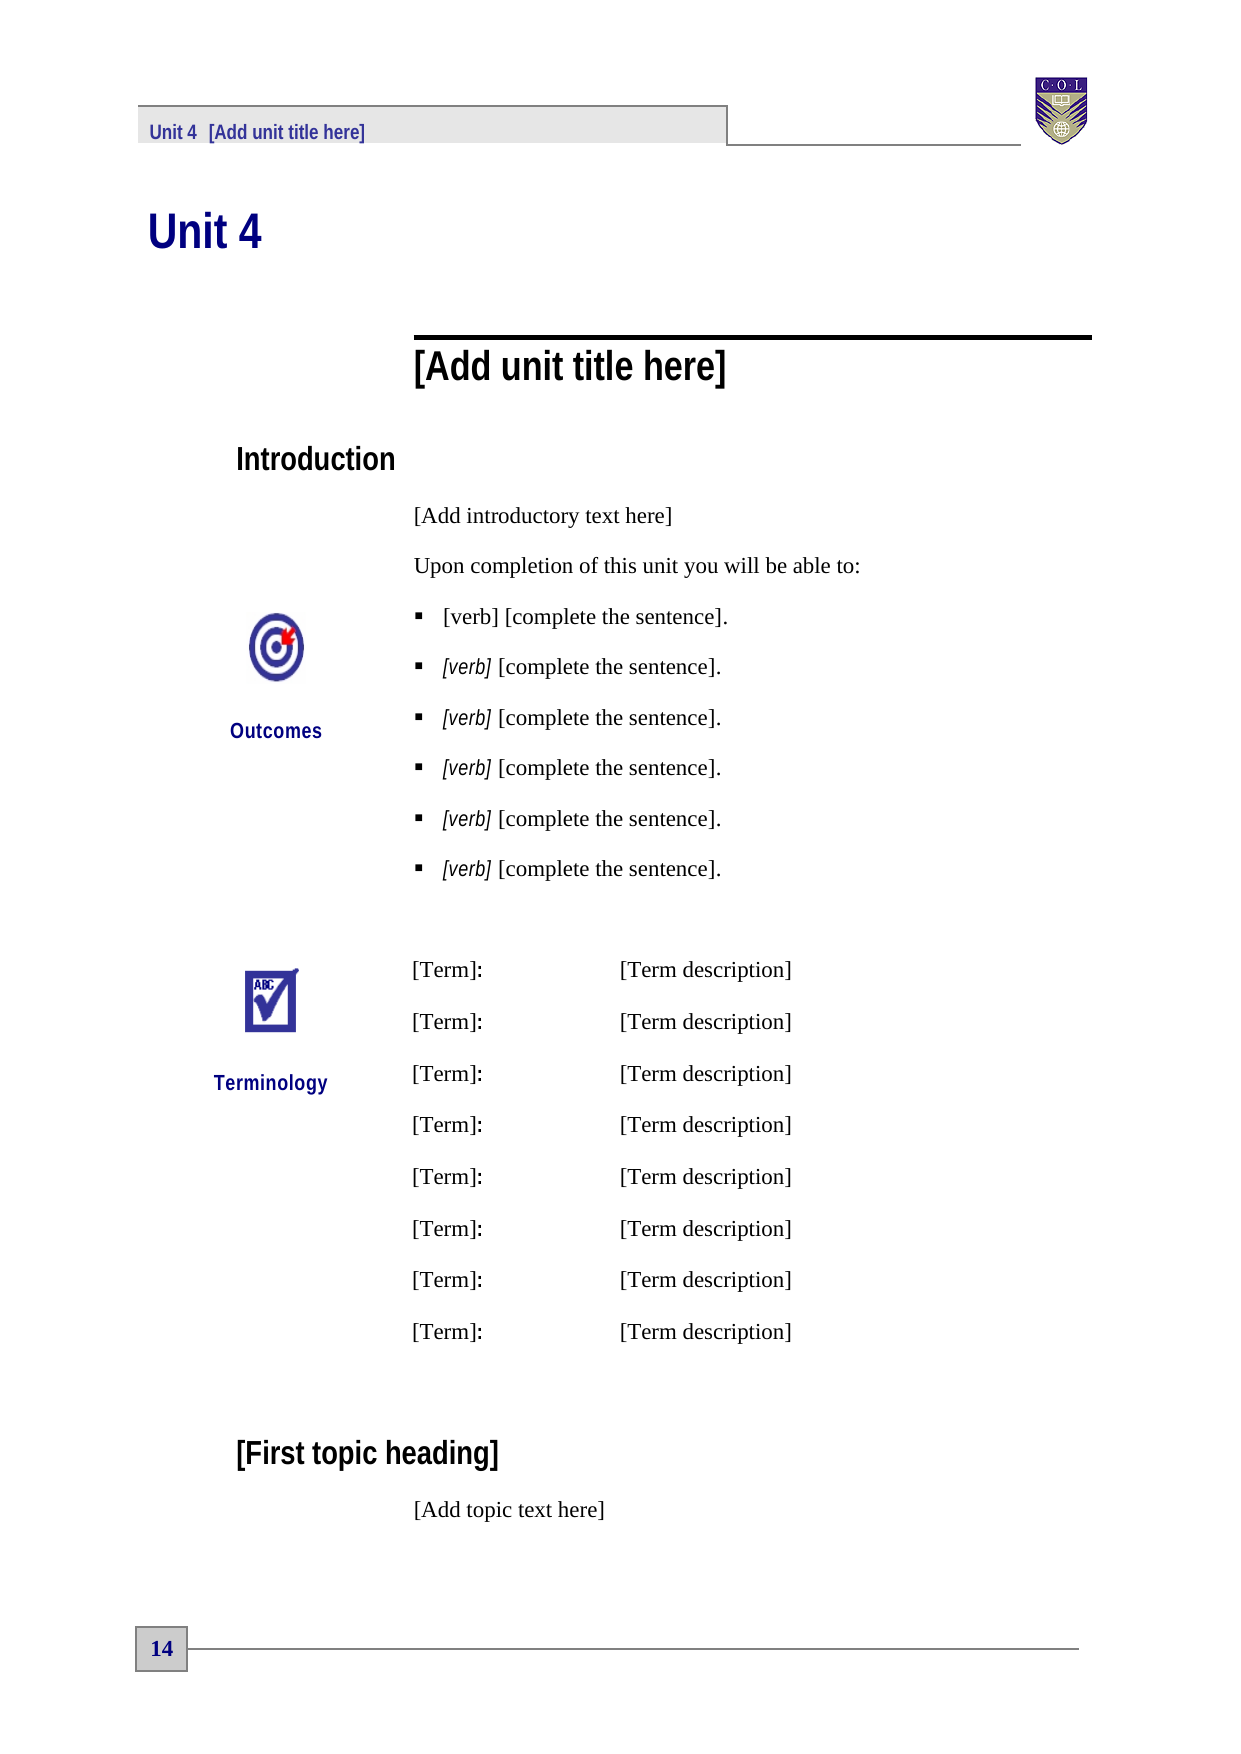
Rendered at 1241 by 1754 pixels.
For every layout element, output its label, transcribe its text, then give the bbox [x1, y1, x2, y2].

table_cell [Term]: [401, 1100, 608, 1151]
picture [246, 612, 306, 684]
subtitle Unit 4 [148, 202, 1092, 259]
table_cell [Term description] [608, 996, 1101, 1048]
table_header [Term description] [608, 945, 1101, 996]
subtitle Introduction [236, 440, 1092, 478]
picture [241, 966, 300, 1036]
table_header Terminology [141, 945, 401, 1358]
table_cell [Term]: [401, 1255, 608, 1306]
table_cell [Term description] [608, 1203, 1101, 1255]
title [Add unit title here] [413, 336, 1092, 390]
text [Add introductory text here] [413, 503, 1092, 528]
table_header Outcomes [150, 591, 402, 894]
table_cell [Term]: [401, 1203, 608, 1255]
text [Add topic text here] [413, 1497, 1092, 1522]
table_cell [Term description] [608, 1100, 1101, 1151]
table_cell [Term description] [608, 1048, 1101, 1100]
subtitle [First topic heading] [236, 1433, 1092, 1472]
table_cell [Term]: [401, 1151, 608, 1203]
text Upon completion of this unit you will be able to: [413, 553, 1092, 579]
table_cell [Term]: [401, 996, 608, 1048]
table_header [Term]: [401, 945, 608, 996]
table_header [verb] [complete the sentence]. [verb] [complete the sentence]. [verb] [complete the sentence]. [verb] [complete the sentence]. [verb] [complete the sentence]. [verb] [complete the sentence]. [402, 591, 1104, 894]
table_cell [Term description] [608, 1151, 1101, 1203]
picture [1034, 76, 1088, 145]
table_cell [Term]: [401, 1306, 608, 1358]
table_cell [Term description] [608, 1306, 1101, 1358]
table_cell [Term description] [608, 1255, 1101, 1306]
table_cell [Term]: [401, 1048, 608, 1100]
